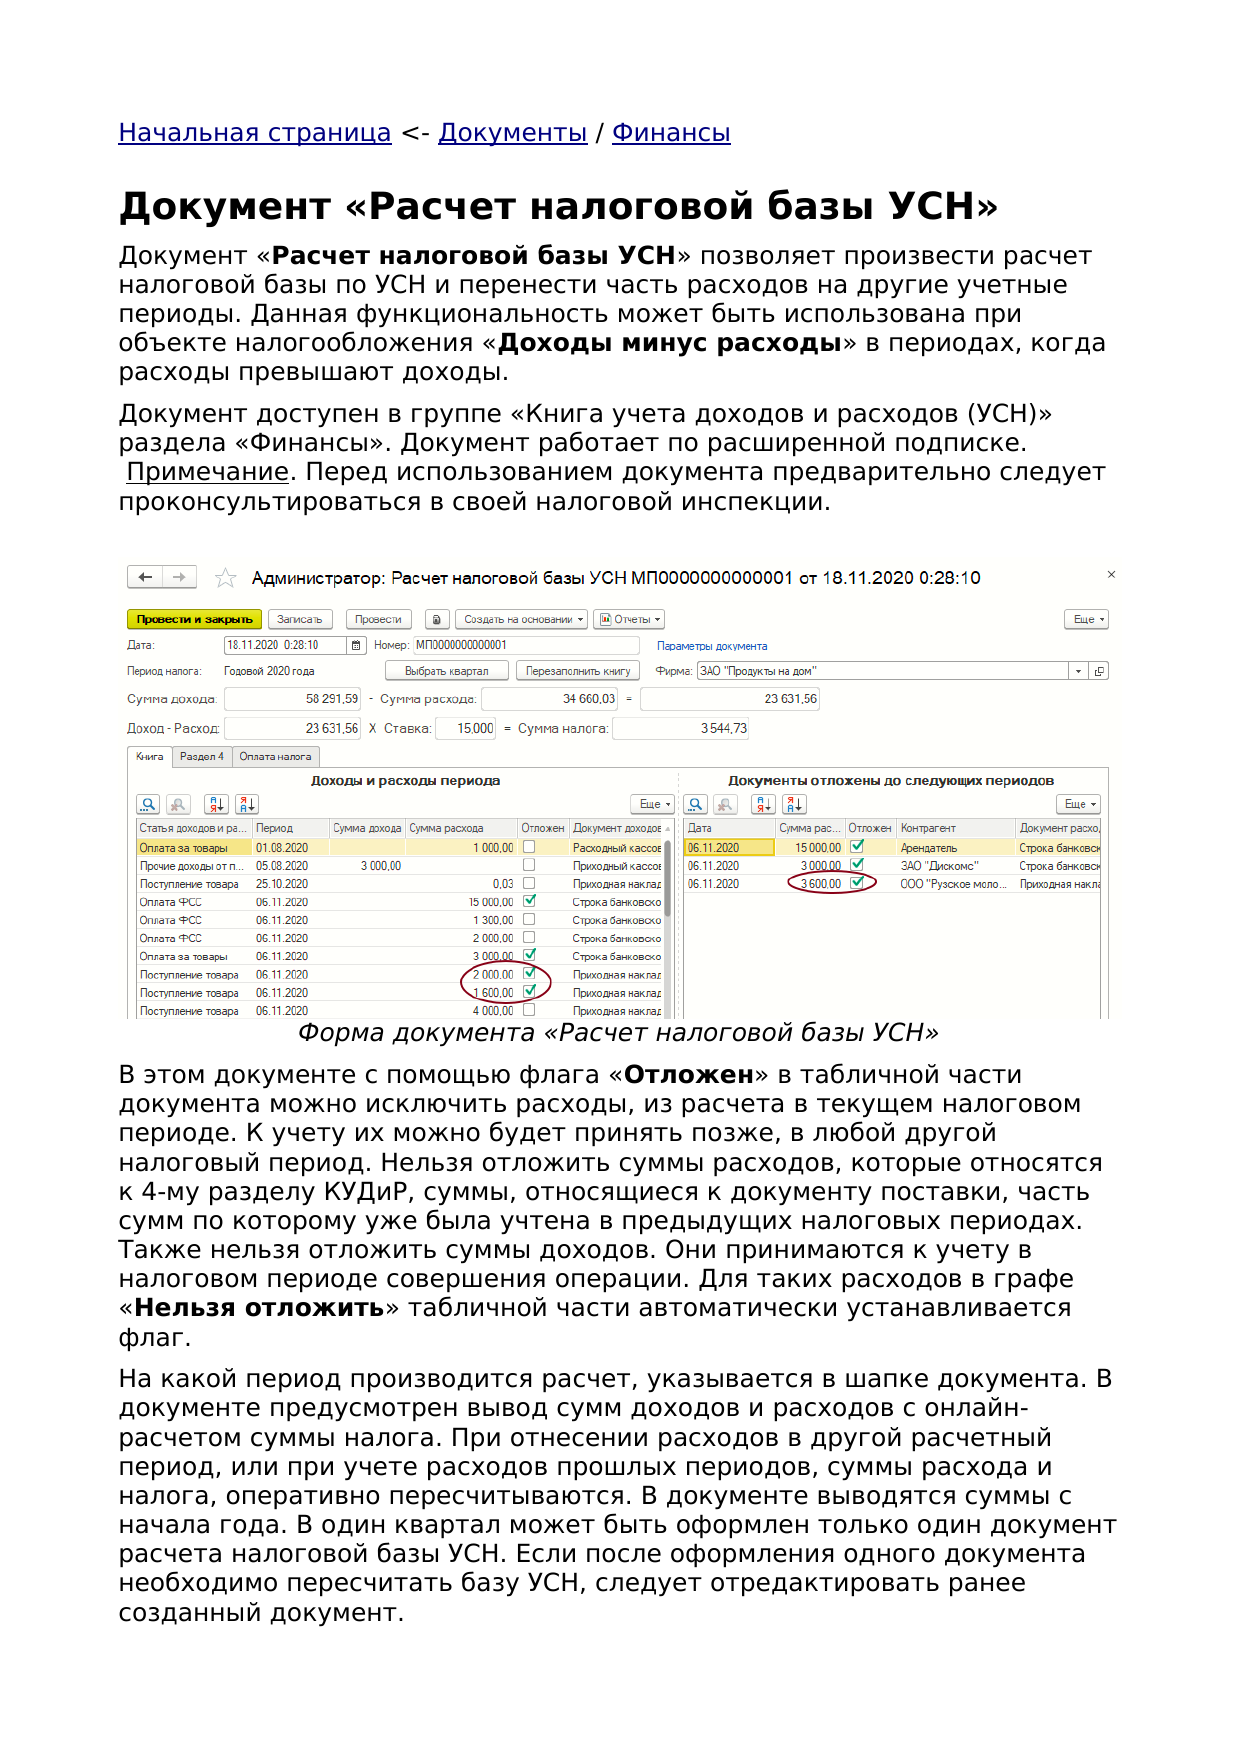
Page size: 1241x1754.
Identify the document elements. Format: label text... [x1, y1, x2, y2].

text Начальная страница <- Документы / Финансы [118, 118, 1122, 147]
text В этом документе с помощью флага «Отложен» в табличной части документа можно исключить расходы, из расчета в текущем налоговом периоде. К учету их можно будет принять позже, в любой другой налоговый период. Нельзя отложить суммы расходов, которые относятся к 4-му разделу КУДиР, суммы, относящиеся к документу поставки, часть сумм по которому уже была учтена в предыдущих налоговых периодах. Также нельзя отложить суммы доходов. Они принимаются к учету в налоговом периоде совершения операции. Для таких расходов в графе «Нельзя отложить» табличной части автоматически устанавливается флаг. [118, 1060, 1122, 1352]
text На какой период производится расчет, указывается в шапке документа. В документе предусмотрен вывод сумм доходов и расходов с онлайн-расчетом суммы налога. При отнесении расходов в другой расчетный период, или при учете расходов прошлых периодов, суммы расхода и налога, оперативно пересчитываются. В документе выводятся суммы с начала года. В один квартал может быть оформлен только один документ расчета налоговой базы УСН. Если после оформления одного документа необходимо пересчитать базу УСН, следует отредактировать ранее созданный документ. [118, 1364, 1122, 1627]
text Форма документа «Расчет налоговой базы УСН» [118, 1019, 1122, 1048]
text Документ «Расчет налоговой базы УСН» позволяет произвести расчет налоговой базы по УСН и перенести часть расходов на другие учетные периоды. Данная функциональность может быть использована при объекте налогообложения «Доходы минус расходы» в периодах, когда расходы превышают доходы. [118, 241, 1122, 387]
text Документ доступен в группе «Книга учета доходов и расходов (УСН)» раздела «Финансы». Документ работает по расширенной подписке. Примечание. Перед использованием документа предварительно следует проконсультироваться в своей налоговой инспекции. [118, 399, 1122, 557]
subtitle Документ «Расчет налоговой базы УСН» [118, 185, 1122, 228]
picture [118, 557, 1123, 1019]
